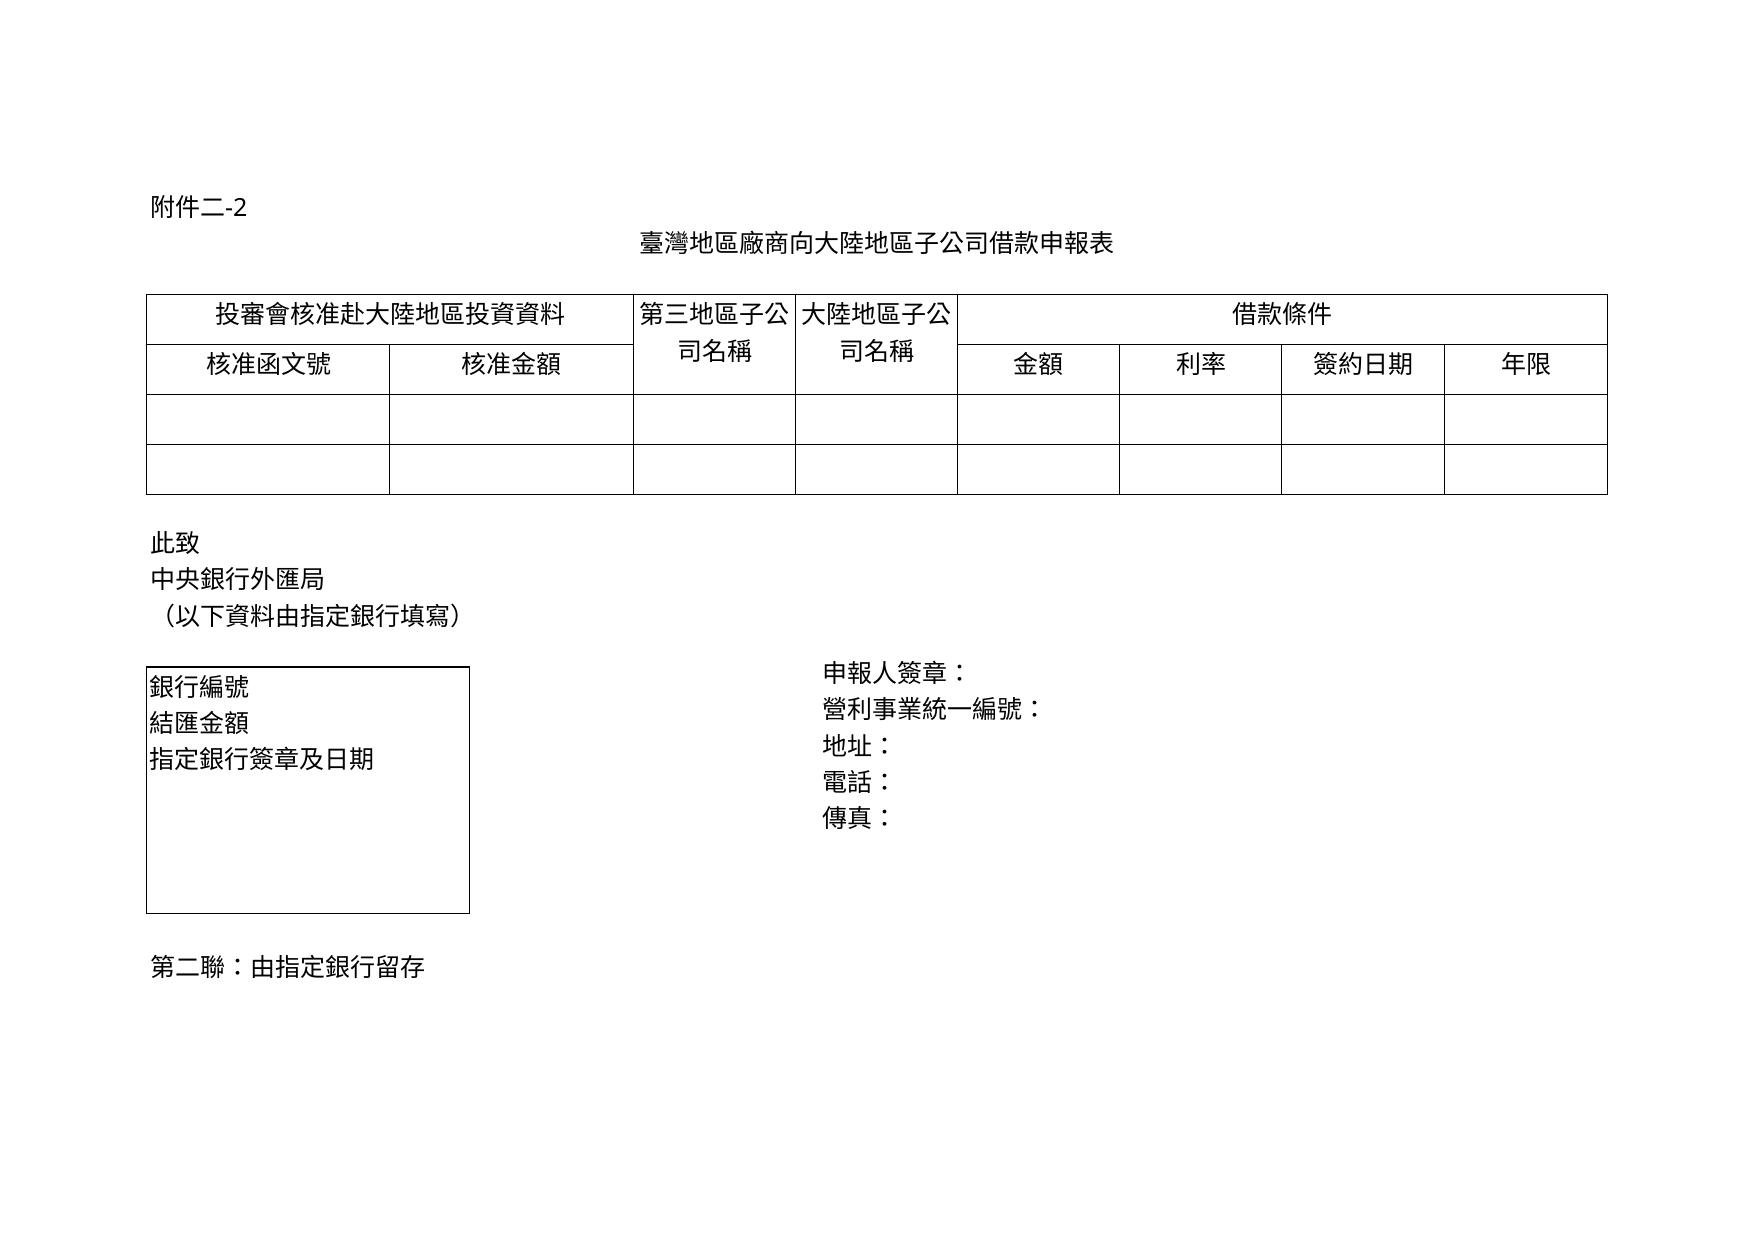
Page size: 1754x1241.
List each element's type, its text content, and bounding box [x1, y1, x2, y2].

table_header 申報人簽章： 營利事業統一編號： 地址： 電話： 傳真： [819, 654, 1235, 835]
table_cell 核准金額 [390, 345, 633, 394]
text （以下資料由指定銀行填寫） [150, 596, 1604, 632]
table_cell [796, 395, 957, 444]
table_cell 核准函文號 [147, 345, 389, 394]
table_cell [634, 395, 795, 444]
table_header 大陸地區子公司名稱 [796, 295, 957, 394]
table_header 借款條件 [958, 295, 1607, 344]
table_cell [147, 395, 389, 444]
text 中央銀行外匯局 [150, 560, 1604, 596]
text 臺灣地區廠商向大陸地區子公司借款申報表 [150, 223, 1604, 260]
table_cell [1445, 395, 1607, 444]
table_cell [958, 445, 1119, 494]
table_cell 金額 [958, 345, 1119, 394]
table_cell [1282, 395, 1444, 444]
table_cell 年限 [1445, 345, 1607, 394]
table_cell [796, 445, 957, 494]
table_cell [390, 445, 633, 494]
table_cell [147, 445, 389, 494]
text 第二聯：由指定銀行留存 [150, 947, 1604, 984]
table_header 銀行編號 結匯金額 指定銀行簽章及日期 [147, 668, 469, 912]
table_header 投審會核准赴大陸地區投資資料 [147, 295, 633, 344]
table_cell 利率 [1120, 345, 1281, 394]
table_cell 簽約日期 [1282, 345, 1444, 394]
table_cell [1445, 445, 1607, 494]
table_cell [1282, 445, 1444, 494]
text 附件二-2 [150, 187, 1604, 223]
table_header 第三地區子公司名稱 [634, 295, 795, 394]
table_cell [1120, 445, 1281, 494]
table_cell [1120, 395, 1281, 444]
text 此致 [150, 523, 1604, 560]
table_cell [958, 395, 1119, 444]
table_cell [390, 395, 633, 444]
table_cell [634, 445, 795, 494]
